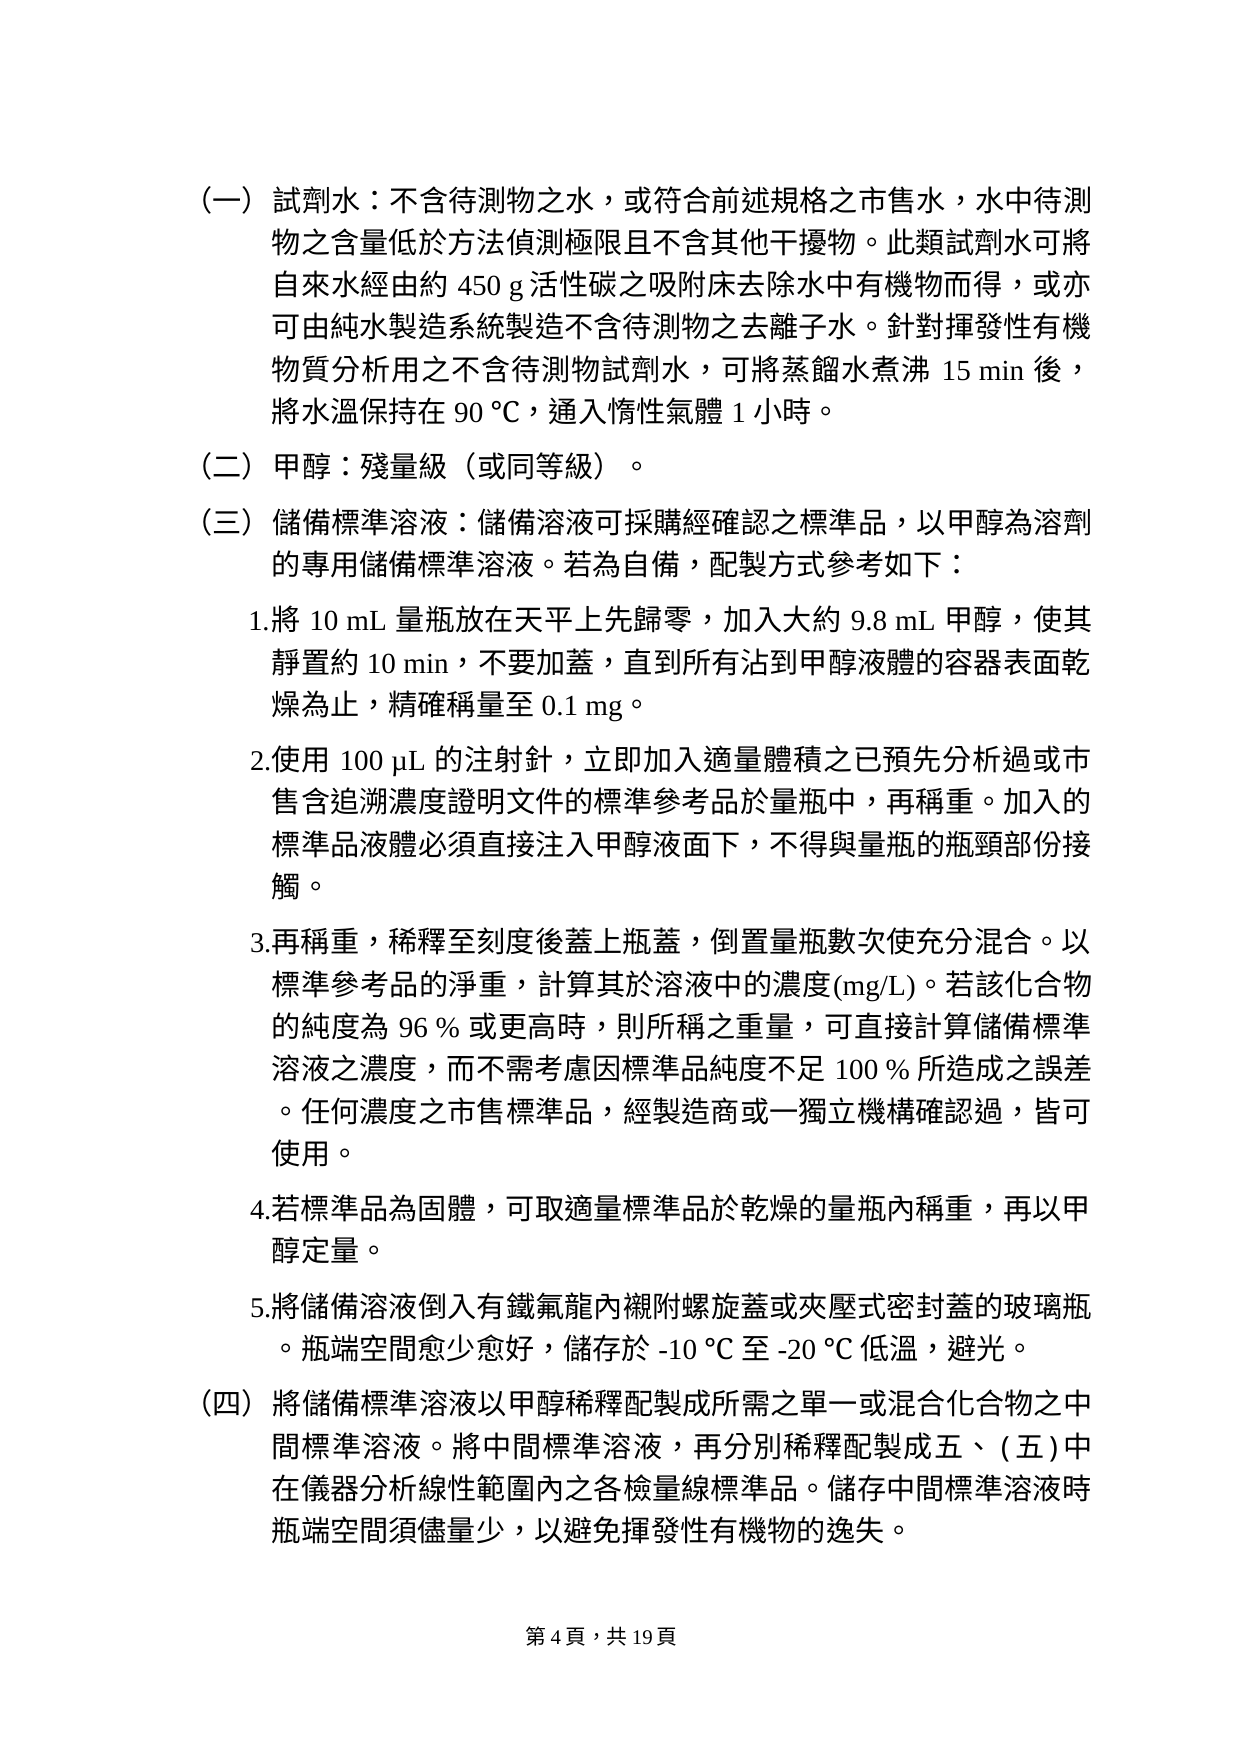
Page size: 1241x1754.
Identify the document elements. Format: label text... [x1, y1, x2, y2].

list 試劑水：不含待測物之水，或符合前述規格之市售水，水中待測物之含量低於方法偵測極限且不含其他干擾物。此類試劑水可將自來水經由約 450 g活性碳之吸附床去除水中有機物而得，或亦可由純水製造系統製造不含待測物之去離子水。針對揮發性有機物質分析用之不含待測物試劑水，可將蒸餾水煮沸 15 min 後，將水溫保持在 90 ℃，通入惰性氣體 1 小時。 [183, 177, 1093, 431]
list 使用 100 µL 的注射針，立即加入適量體積之已預先分析過或巿售含追溯濃度證明文件的標準參考品於量瓶中，再稱重。加入的標準品液體必須直接注入甲醇液面下，不得與量瓶的瓶頸部份接觸。 [250, 737, 1093, 906]
list 再稱重，稀釋至刻度後蓋上瓶蓋，倒置量瓶數次使充分混合。以標準參考品的淨重，計算其於溶液中的濃度(mg/L)。若該化合物的純度為 96 % 或更高時，則所稱之重量，可直接計算儲備標準溶液之濃度，而不需考慮因標準品純度不足 100 % 所造成之誤差 。任何濃度之市售標準品，經製造商或一獨立機構確認過，皆可使用。 [250, 919, 1093, 1173]
list 若標準品為固體，可取適量標準品於乾燥的量瓶內稱重，再以甲醇定量。 [250, 1186, 1093, 1270]
list 將儲備標準溶液以甲醇稀釋配製成所需之單一或混合化合物之中間標準溶液。將中間標準溶液，再分別稀釋配製成五、(五)中在儀器分析線性範圍內之各檢量線標準品。儲存中間標準溶液時，瓶端空間須儘量少，以避免揮發性有機物的逸失。 [183, 1381, 1093, 1550]
list 將 10 mL 量瓶放在天平上先歸零，加入大約 9.8 mL 甲醇，使其靜置約 10 min，不要加蓋，直到所有沾到甲醇液體的容器表面乾燥為止，精確稱量至 0.1 mg。 [248, 597, 1093, 724]
list 將儲備溶液倒入有鐵氟龍內襯附螺旋蓋或夾壓式密封蓋的玻璃瓶 。瓶端空間愈少愈好，儲存於 -10 ℃ 至 -20 ℃ 低溫，避光。 [250, 1283, 1093, 1368]
list 儲備標準溶液：儲備溶液可採購經確認之標準品，以甲醇為溶劑的專用儲備標準溶液。若為自備，配製方式參考如下： [183, 499, 1093, 584]
list 甲醇：殘量級（或同等級）。 [183, 444, 1093, 486]
